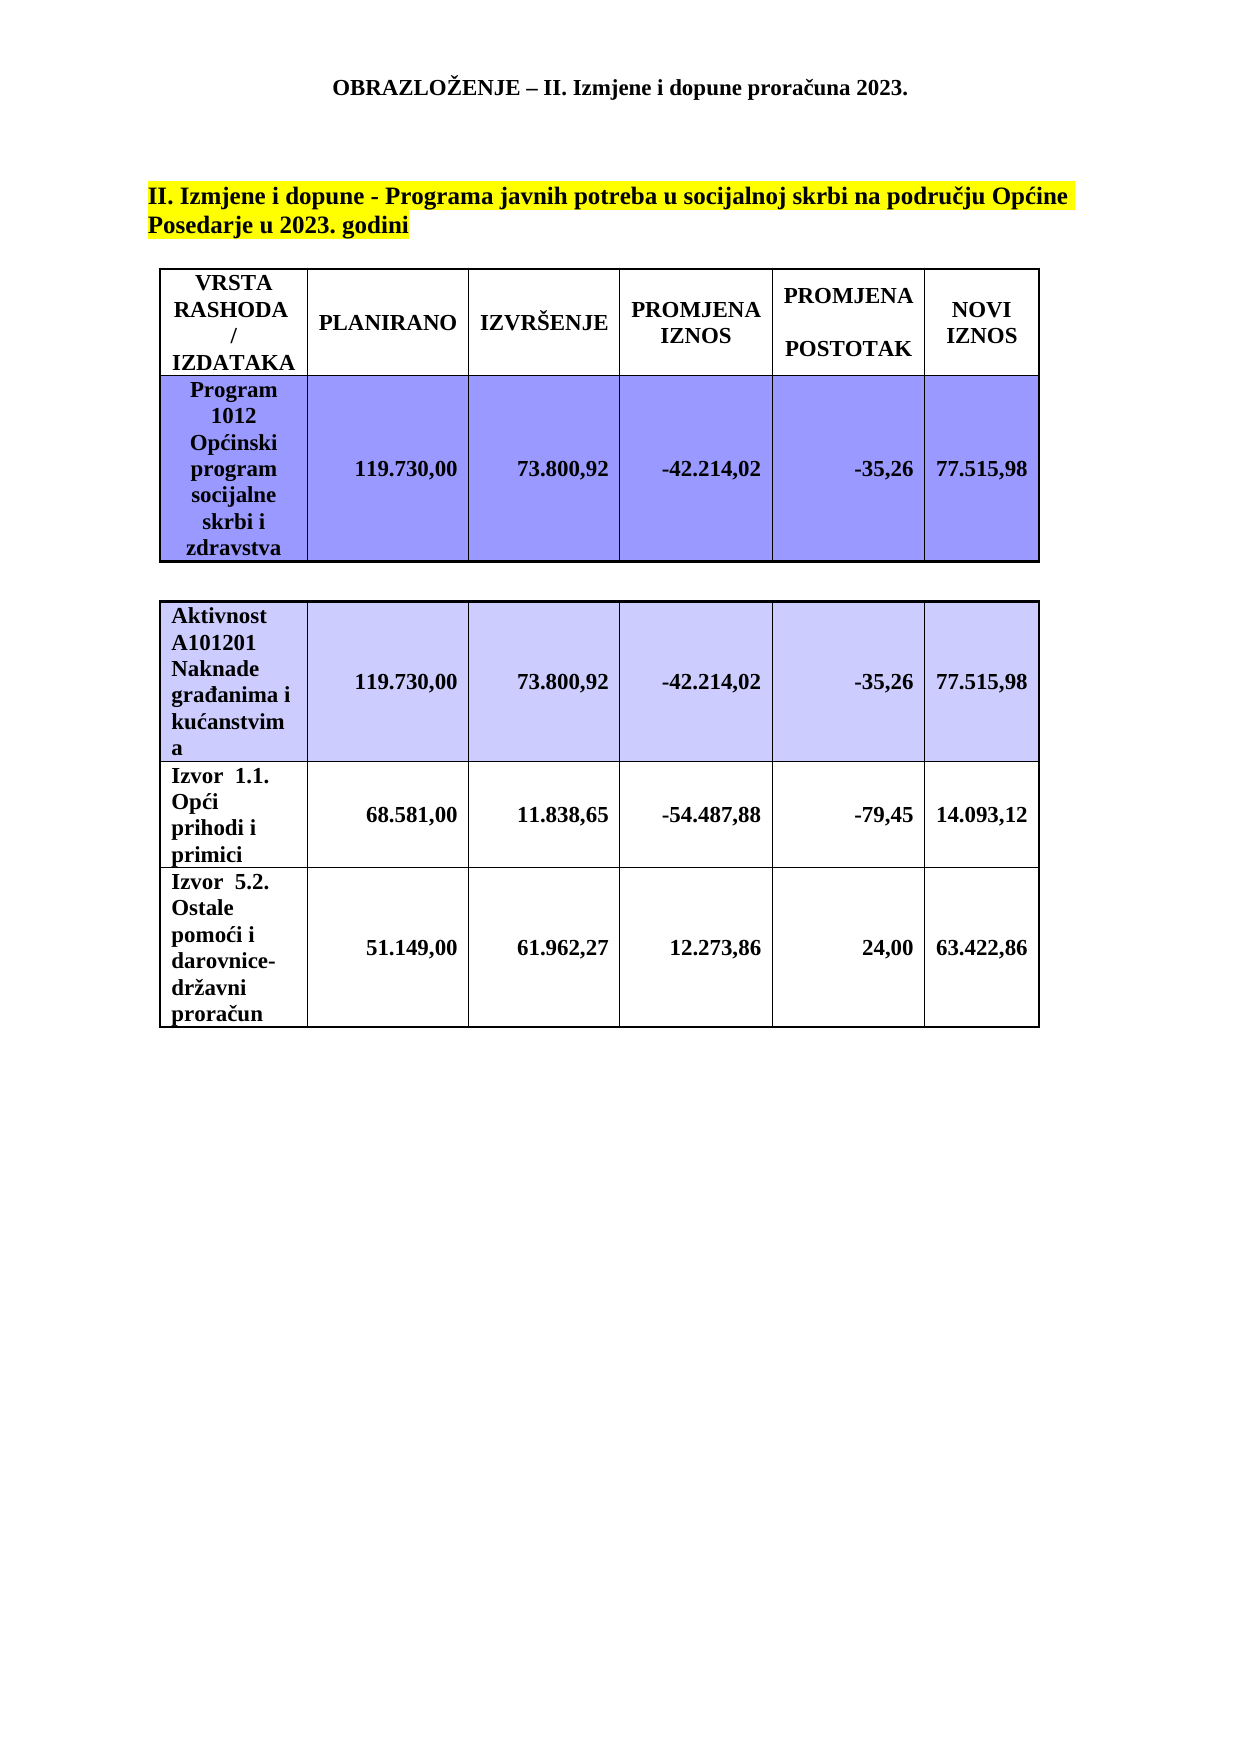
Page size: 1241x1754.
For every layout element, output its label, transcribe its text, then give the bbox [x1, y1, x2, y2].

table_cell 14.093,12 [925, 762, 1038, 867]
table_cell 51.149,00 [308, 868, 468, 1026]
table_cell -35,26 [773, 603, 924, 761]
table_header NOVI IZNOS [925, 270, 1038, 375]
table_cell Aktivnost A101201 Naknade građanima i kućanstvima [161, 603, 307, 761]
table_cell 77.515,98 [925, 603, 1038, 761]
table_cell 119.730,00 [308, 603, 468, 761]
table_header PROMJENA POSTOTAK [773, 270, 924, 375]
table_header PLANIRANO [308, 270, 468, 375]
table_cell 61.962,27 [469, 868, 619, 1026]
table_cell -35,26 [773, 376, 924, 560]
table_cell -42.214,02 [620, 376, 772, 560]
table_cell 73.800,92 [469, 603, 619, 761]
table_cell Program 1012 Općinski program socijalne skrbi i zdravstva [161, 376, 307, 560]
table_header PROMJENA IZNOS [620, 270, 772, 375]
table_cell 24,00 [773, 868, 924, 1026]
table_cell [160, 563, 1039, 600]
table_cell 63.422,86 [925, 868, 1038, 1026]
table_header IZVRŠENJE [469, 270, 619, 375]
table_cell -42.214,02 [620, 603, 772, 761]
text II. Izmjene i dopune - Programa javnih potreba u socijalnoj skrbi na području Općine Posedarje u 2023. godini [148, 181, 1093, 239]
table_cell -79,45 [773, 762, 924, 867]
table_cell Izvor 5.2. Ostale pomoći i darovnice-državni proračun [161, 868, 307, 1026]
table_cell 119.730,00 [308, 376, 468, 560]
table_cell Izvor 1.1. Opći prihodi i primici [161, 762, 307, 867]
table_cell -54.487,88 [620, 762, 772, 867]
table_cell 73.800,92 [469, 376, 619, 560]
table_cell 68.581,00 [308, 762, 468, 867]
table_cell 12.273,86 [620, 868, 772, 1026]
table_header VRSTA RASHODA / IZDATAKA [161, 270, 307, 375]
table_cell 77.515,98 [925, 376, 1038, 560]
table_cell 11.838,65 [469, 762, 619, 867]
